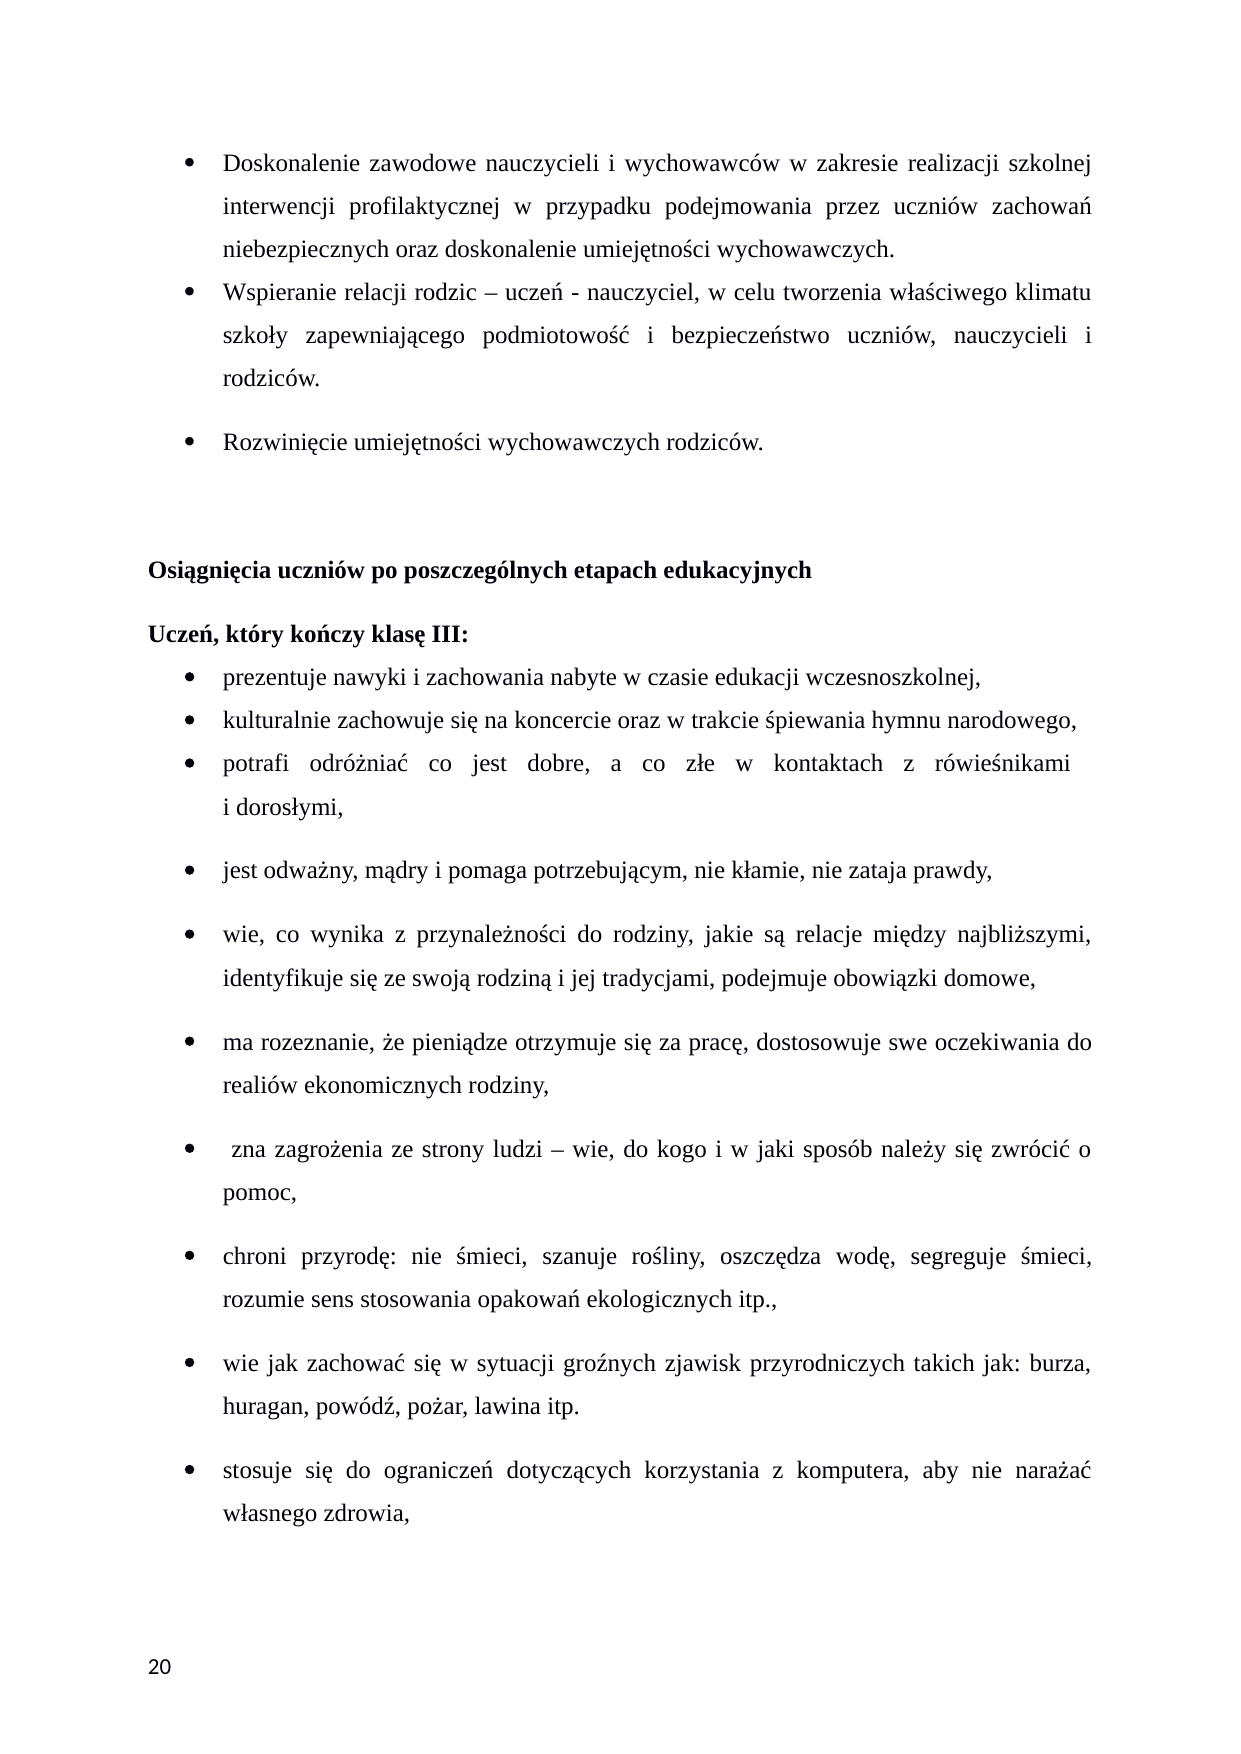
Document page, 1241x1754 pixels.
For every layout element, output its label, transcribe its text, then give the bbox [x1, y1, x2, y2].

list prezentuje nawyki i zachowania nabyte w czasie edukacji wczesnoszkolnej, [185, 662, 1093, 691]
list kulturalnie zachowuje się na koncercie oraz w trakcie śpiewania hymnu narodowego, [185, 705, 1093, 734]
list chroni przyrodę: nie śmieci, szanuje rośliny, oszczędza wodę, segreguje śmieci, rozumie sens stosowania opakowań ekologicznych itp., [185, 1241, 1093, 1313]
list Doskonalenie zawodowe nauczycieli i wychowawców w zakresie realizacji szkolnej interwencji profilaktycznej w przypadku podejmowania przez uczniów zachowań niebezpiecznych oraz doskonalenie umiejętności wychowawczych. [185, 148, 1093, 263]
list wie jak zachować się w sytuacji groźnych zjawisk przyrodniczych takich jak: burza, huragan, powódź, pożar, lawina itp. [185, 1348, 1093, 1420]
text Osiągnięcia uczniów po poszczególnych etapach edukacyjnych [148, 555, 1093, 584]
list potrafi odróżniać co jest dobre, a co złe w kontaktach z rówieśnikami i dorosłymi, [185, 748, 1093, 820]
list zna zagrożenia ze strony ludzi – wie, do kogo i w jaki sposób należy się zwrócić o pomoc, [185, 1134, 1093, 1206]
list stosuje się do ograniczeń dotyczących korzystania z komputera, aby nie narażać własnego zdrowia, [185, 1455, 1093, 1527]
list Rozwinięcie umiejętności wychowawczych rodziców. [185, 427, 1093, 456]
list ma rozeznanie, że pieniądze otrzymuje się za pracę, dostosowuje swe oczekiwania do realiów ekonomicznych rodziny, [185, 1027, 1093, 1098]
list Wspieranie relacji rodzic – uczeń - nauczyciel, w celu tworzenia właściwego klimatu szkoły zapewniającego podmiotowość i bezpieczeństwo uczniów, nauczycieli i rodziców. [185, 277, 1093, 392]
list wie, co wynika z przynależności do rodziny, jakie są relacje między najbliższymi, identyfikuje się ze swoją rodziną i jej tradycjami, podejmuje obowiązki domowe, [185, 919, 1093, 991]
text Uczeń, który kończy klasę III: [148, 619, 1093, 648]
list jest odważny, mądry i pomaga potrzebującym, nie kłamie, nie zataja prawdy, [185, 856, 1093, 884]
